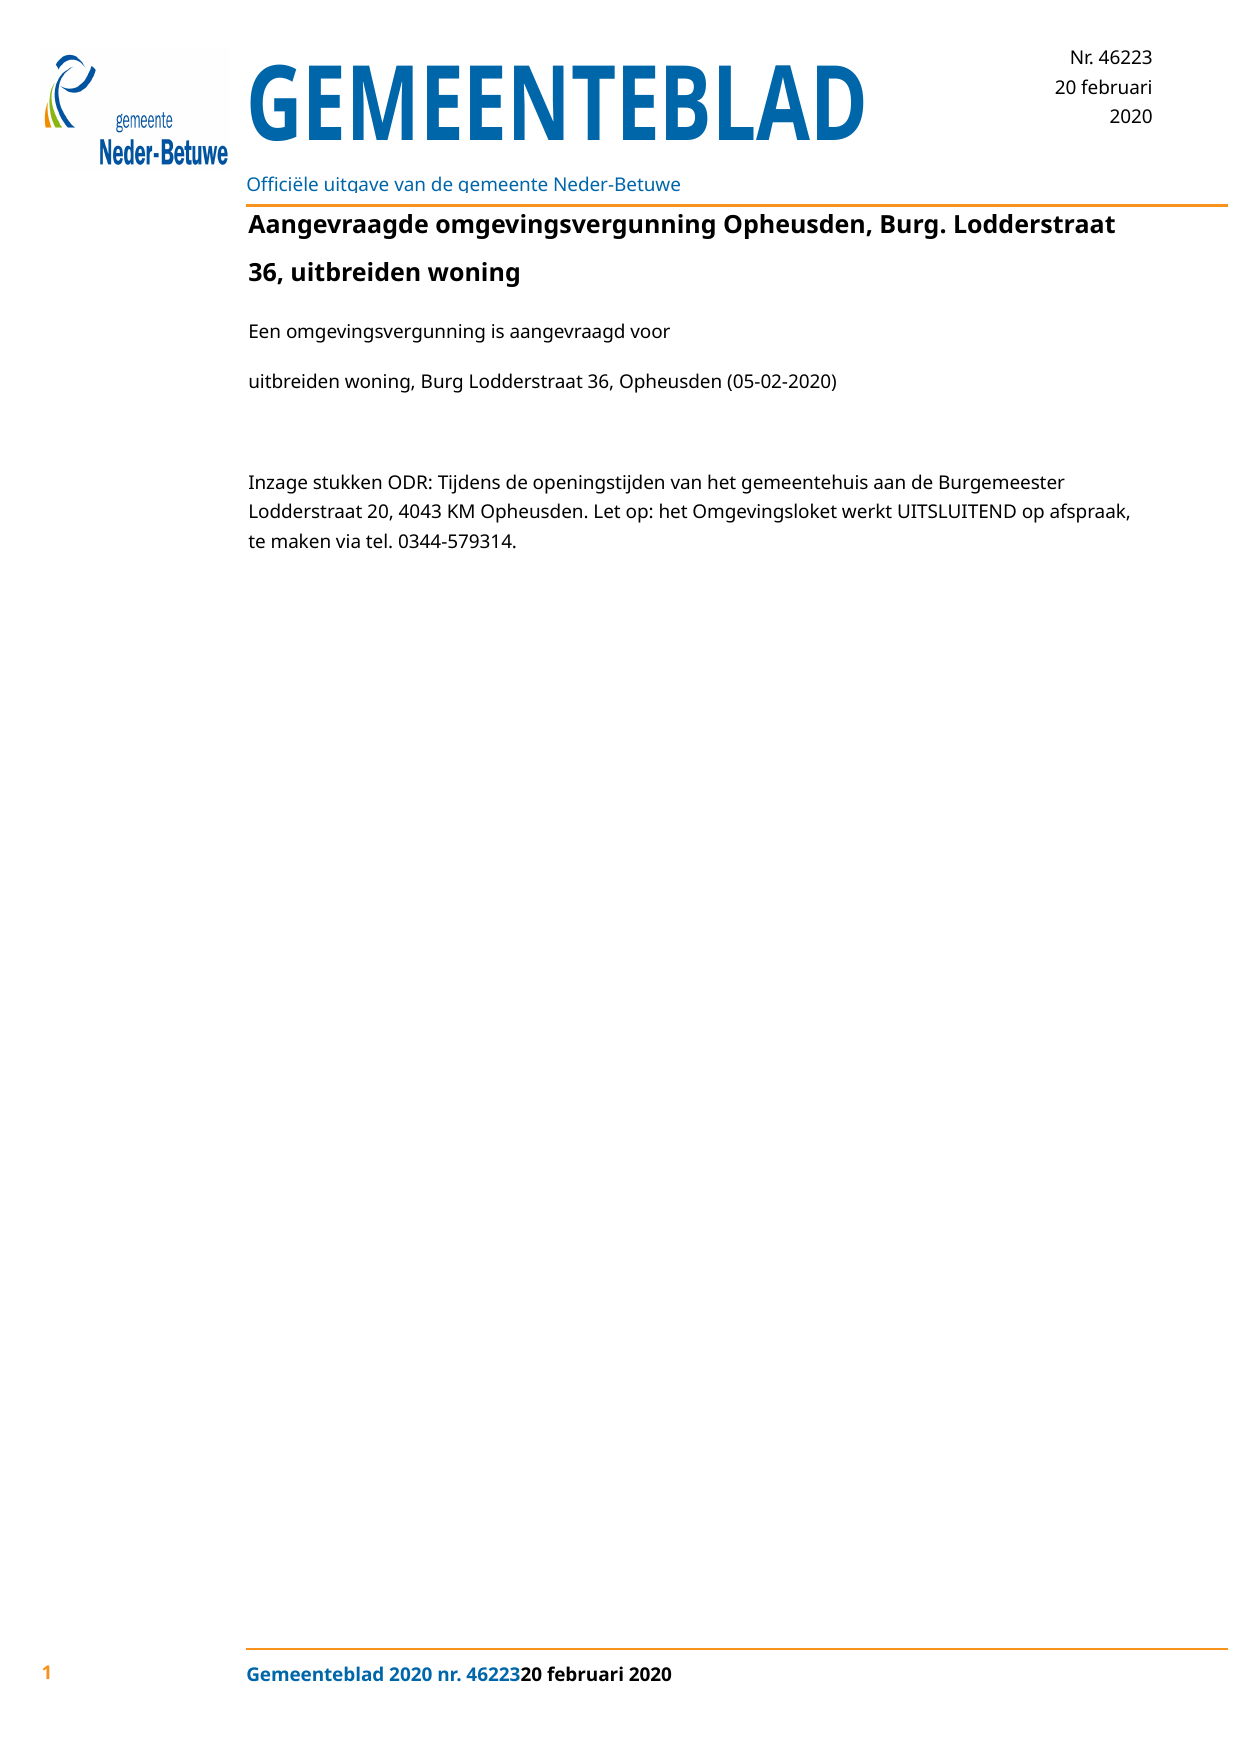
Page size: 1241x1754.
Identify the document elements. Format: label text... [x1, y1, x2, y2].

text uitbreiden woning, Burg Lodderstraat 36, Opheusden (05-02-2020) [248, 368, 1152, 394]
text Inzage stukken ODR: Tijdens de openingstijden van het gemeentehuis aan de Burgemeester Lodderstraat 20, 4043 KM Opheusden. Let op: het Omgevingsloket werkt UITSLUITEND op afspraak, te maken via tel. 0344-579314. [248, 469, 1152, 554]
text Een omgevingsvergunning is aangevraagd voor [248, 318, 1152, 344]
text Aangevraagde omgevingsvergunning Opheusden, Burg. Lodderstraat 36, uitbreiden woning [248, 207, 1152, 288]
picture [41, 47, 231, 172]
